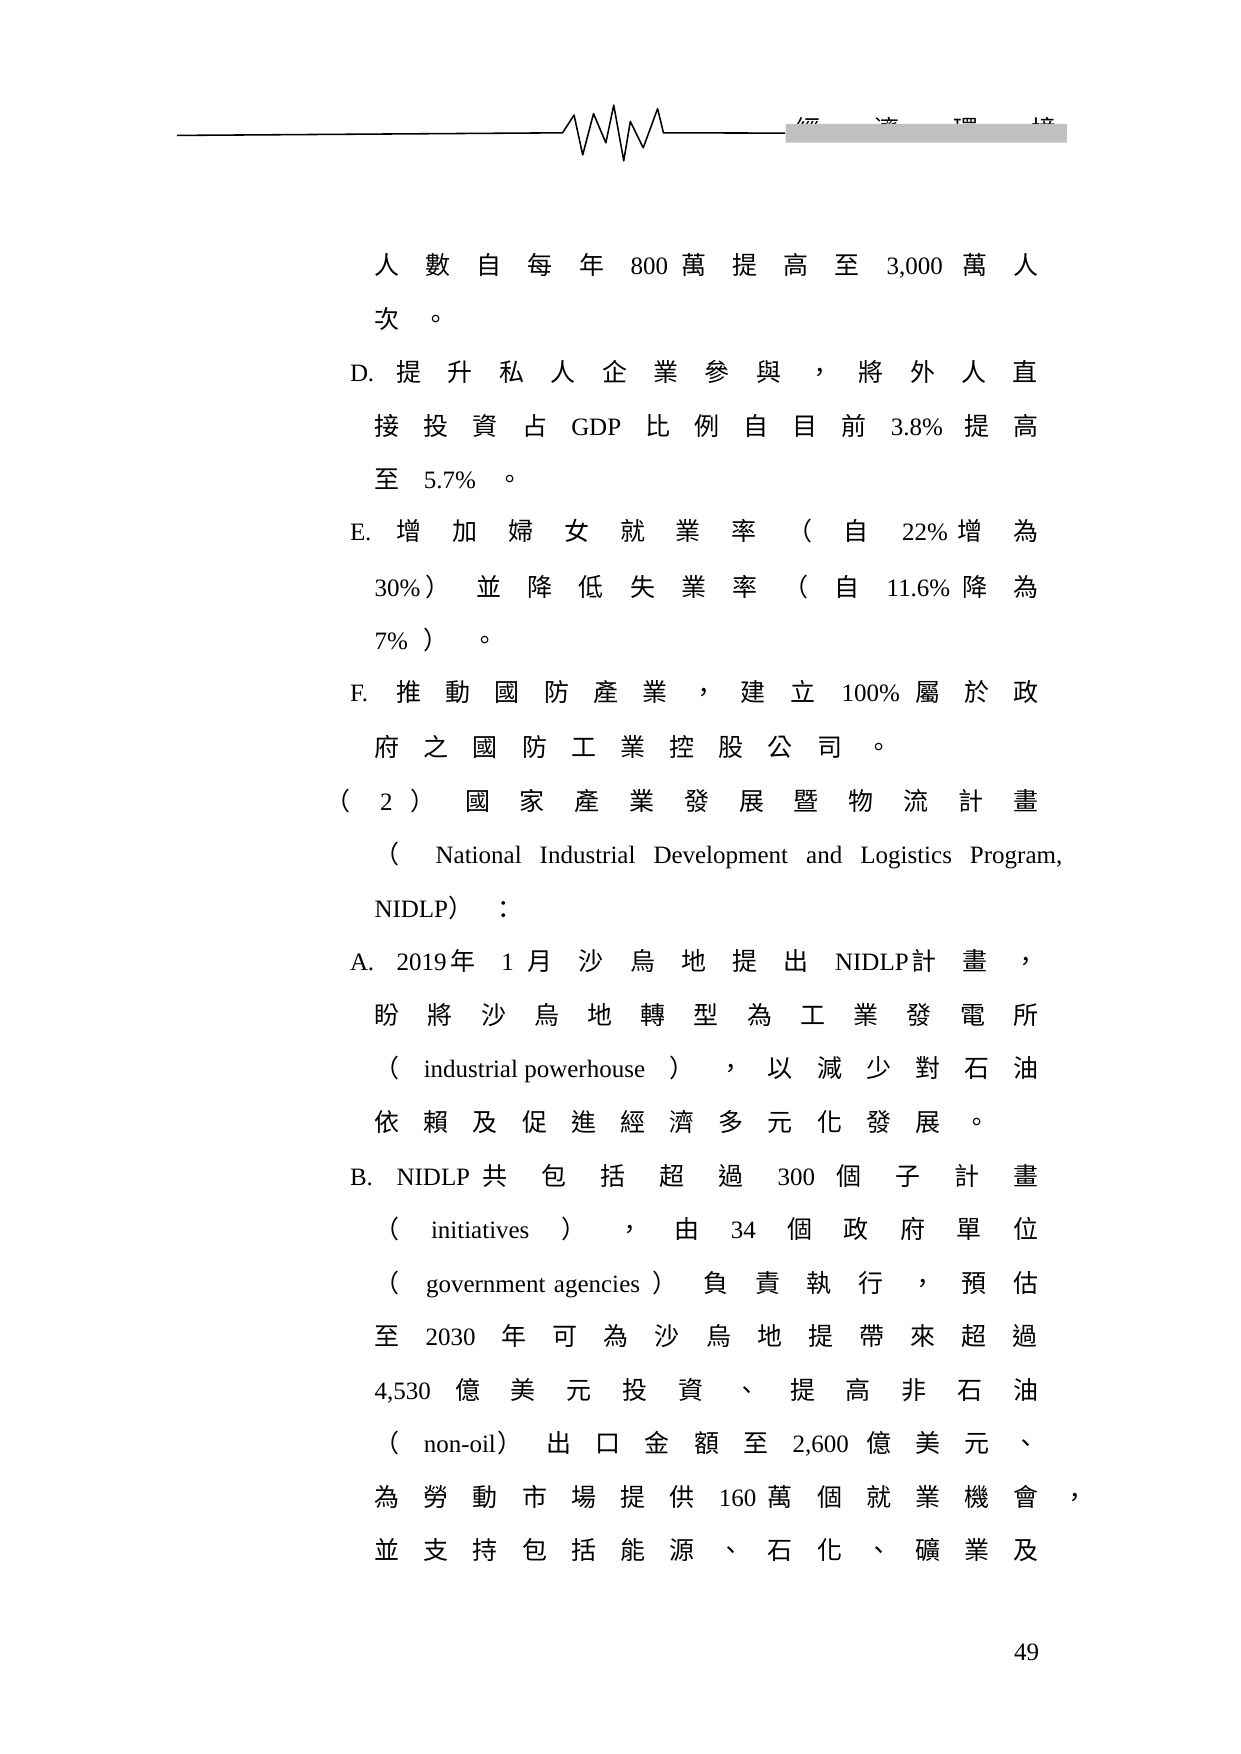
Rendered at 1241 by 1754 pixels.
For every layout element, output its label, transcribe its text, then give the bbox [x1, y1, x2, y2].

text A. 2019年1月沙烏地提出NIDLP計畫，盼將沙烏地轉型為工業發電所（industrial powerhouse），以減少對石油依賴及促進經濟多元化發展。 [325, 933, 1063, 1147]
text E. 增加婦女就業率（自22%增為30%）並降低失業率（自11.6%降為7%）。 [325, 505, 1063, 666]
text D. 提升私人企業參與，將外人直接投資占GDP比例自目前3.8%提高至5.7%。 [325, 344, 1063, 505]
text 人數自每年800萬提高至3,000萬人次。 [325, 237, 1063, 344]
text （2）國家產業發展暨物流計畫（National Industrial Development and Logistics Program, NIDLP）： [301, 773, 1063, 933]
text B. NIDLP共包括超過300個子計畫（initiatives），由34個政府單位（government agencies）負責執行，預估至2030年可為沙烏地提帶來超過4,530億美元投資、提高非石油（non-oil）出口金額至2,600億美元、為勞動市場提供160萬個就業機會，並支持包括能源、石化、礦業及自動化等12個相關產業。 [325, 1147, 1063, 1576]
text F. 推動國防產業，建立100%屬於政府之國防工業控股公司。 [325, 666, 1063, 773]
